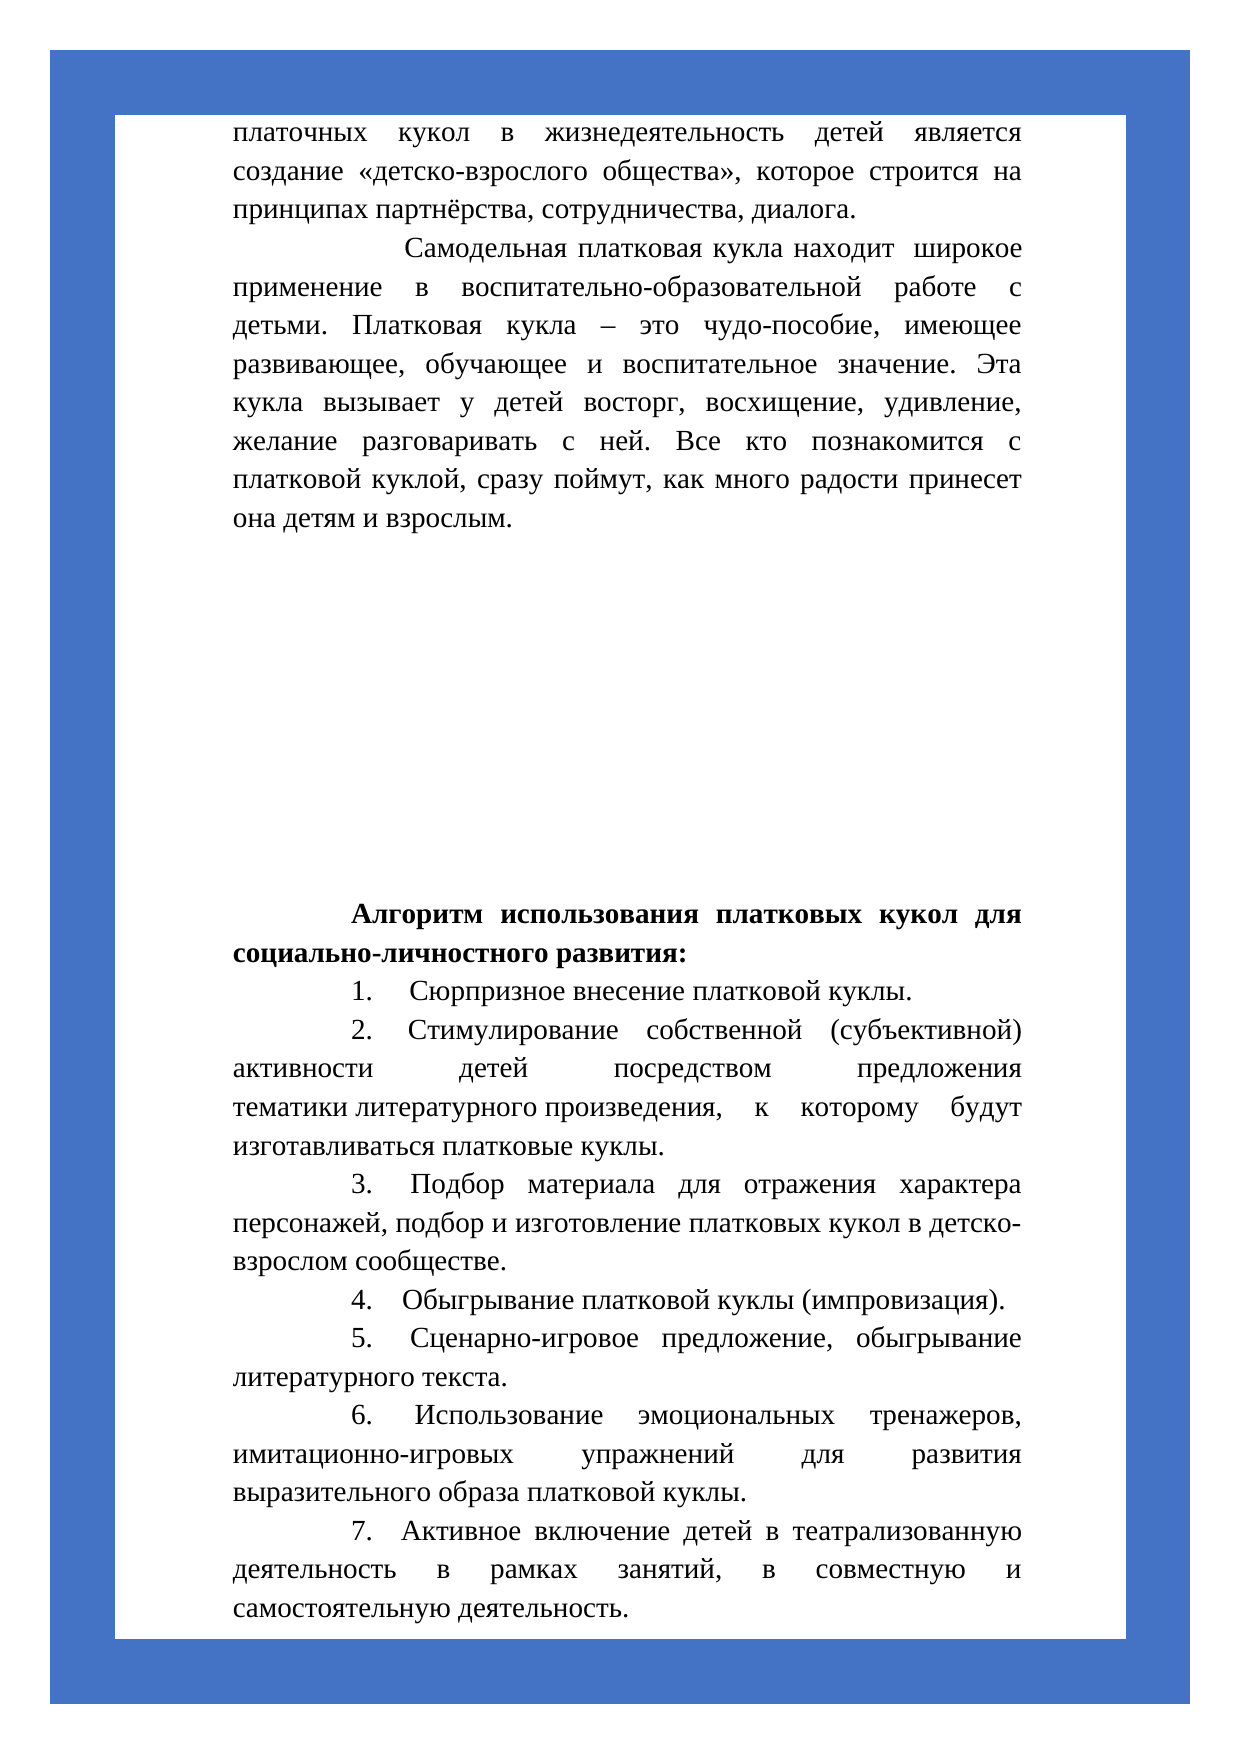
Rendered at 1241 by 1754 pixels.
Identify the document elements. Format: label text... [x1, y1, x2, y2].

text 6. Использование эмоциональных тренажеров, имитационно-игровых упражнений для развития выразительного образа платковой куклы. [233, 1397, 1022, 1508]
text 4. Обыгрывание платковой куклы (импровизация). [233, 1282, 1022, 1315]
text 1. Сюрпризное внесение платковой куклы. [233, 973, 1022, 1007]
text 2. Стимулирование собственной (субъективной) активности детей посредством предложения тематики литературного произведения, к которому будут изготавливаться платковые куклы. [233, 1012, 1022, 1161]
text Алгоритм использования платковых кукол для социально-личностного развития: [233, 896, 1022, 968]
text Самодельная платковая кукла находит широкое применение в воспитательно-образовательной работе с детьми. Платковая кукла – это чудо-пособие, имеющее развивающее, обучающее и воспитательное значение. Эта кукла вызывает у детей восторг, восхищение, удивление, желание разговаривать с ней. Все кто познакомится с платковой куклой, сразу поймут, как много радости принесет она детям и взрослым. [233, 230, 1022, 533]
text платочных кукол в жизнедеятельность детей является создание «детско-взрослого общества», которое строится на принципах партнёрства, сотрудничества, диалога. [233, 115, 1022, 225]
text 7. Активное включение детей в театрализованную деятельность в рамках занятий, в совместную и самостоятельную деятельность. [233, 1513, 1022, 1624]
text 3. Подбор материала для отражения характера персонажей, подбор и изготовление платковых кукол в детско-взрослом сообществе. [233, 1166, 1022, 1277]
text 5. Сценарно-игровое предложение, обыгрывание литературного текста. [233, 1320, 1022, 1392]
